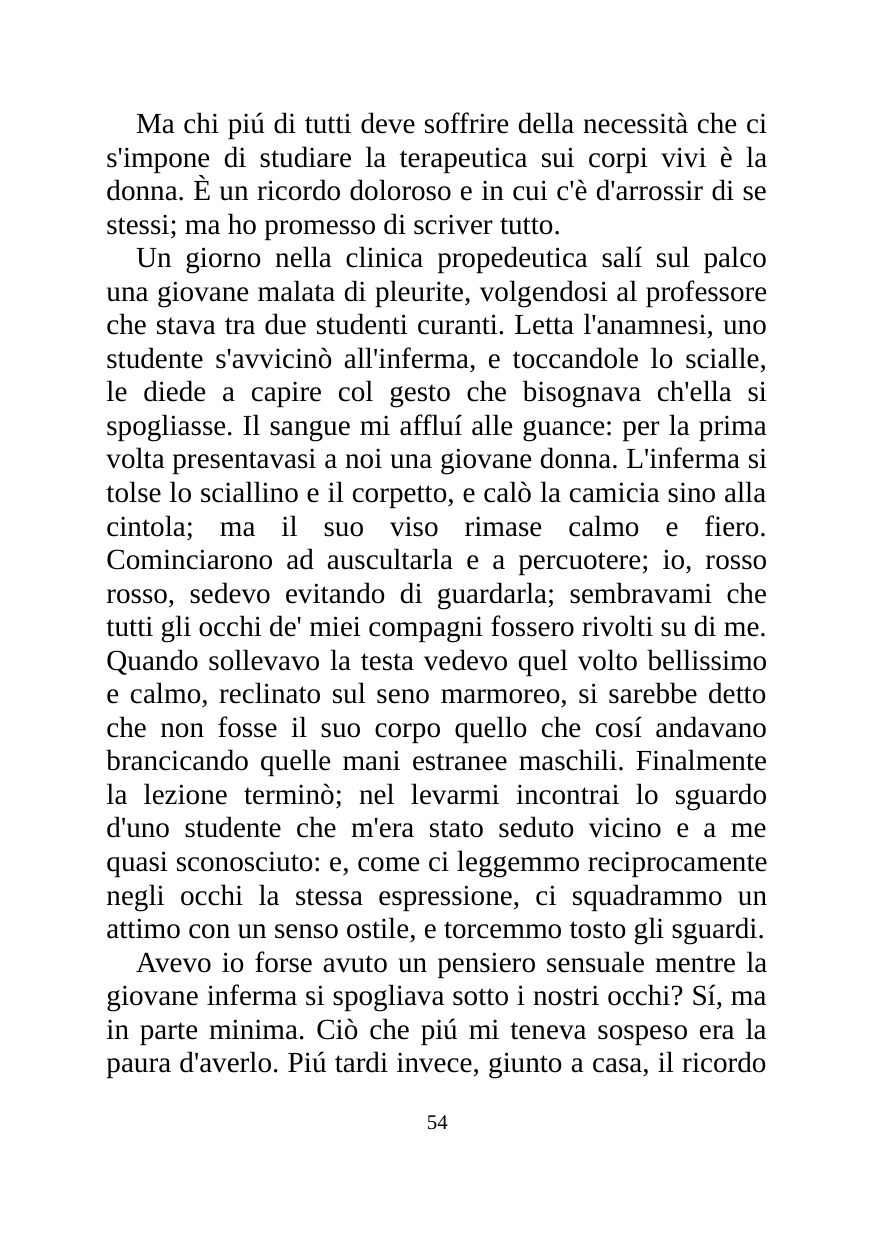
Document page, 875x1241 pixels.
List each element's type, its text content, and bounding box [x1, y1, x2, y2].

text Avevo io forse avuto un pensiero sensuale mentre la giovane inferma si spogliava sotto i nostri occhi? Sí, ma in parte minima. Ciò che piú mi teneva sospeso era la paura d'averlo. Piú tardi invece, giunto a casa, il ricordo [106, 945, 768, 1079]
text Un giorno nella clinica propedeutica salí sul palco una giovane malata di pleurite, volgendosi al professore che stava tra due studenti curanti. Letta l'anamnesi, uno studente s'avvicinò all'inferma, e toccandole lo scialle, le diede a capire col gesto che bisognava ch'ella si spogliasse. Il sangue mi affluí alle guance: per la prima volta presentavasi a noi una giovane donna. L'inferma si tolse lo sciallino e il corpetto, e calò la camicia sino alla cintola; ma il suo viso rimase calmo e fiero. Cominciarono ad auscultarla e a percuotere; io, rosso rosso, sedevo evitando di guardarla; sembravami che tutti gli occhi de' miei compagni fossero rivolti su di me. Quando sollevavo la testa vedevo quel volto bellissimo e calmo, reclinato sul seno marmoreo, si sarebbe detto che non fosse il suo corpo quello che cosí andavano brancicando quelle mani estranee maschili. Finalmente la lezione terminò; nel levarmi incontrai lo sguardo d'uno studente che m'era stato seduto vicino e a me quasi sconosciuto: e, come ci leggemmo reciprocamente negli occhi la stessa espressione, ci squadrammo un attimo con un senso ostile, e torcemmo tosto gli sguardi. [106, 240, 768, 945]
text Ma chi piú di tutti deve soffrire della necessità che ci s'impone di studiare la terapeutica sui corpi vivi è la donna. È un ricordo doloroso e in cui c'è d'arrossir di se stessi; ma ho promesso di scriver tutto. [106, 106, 768, 240]
